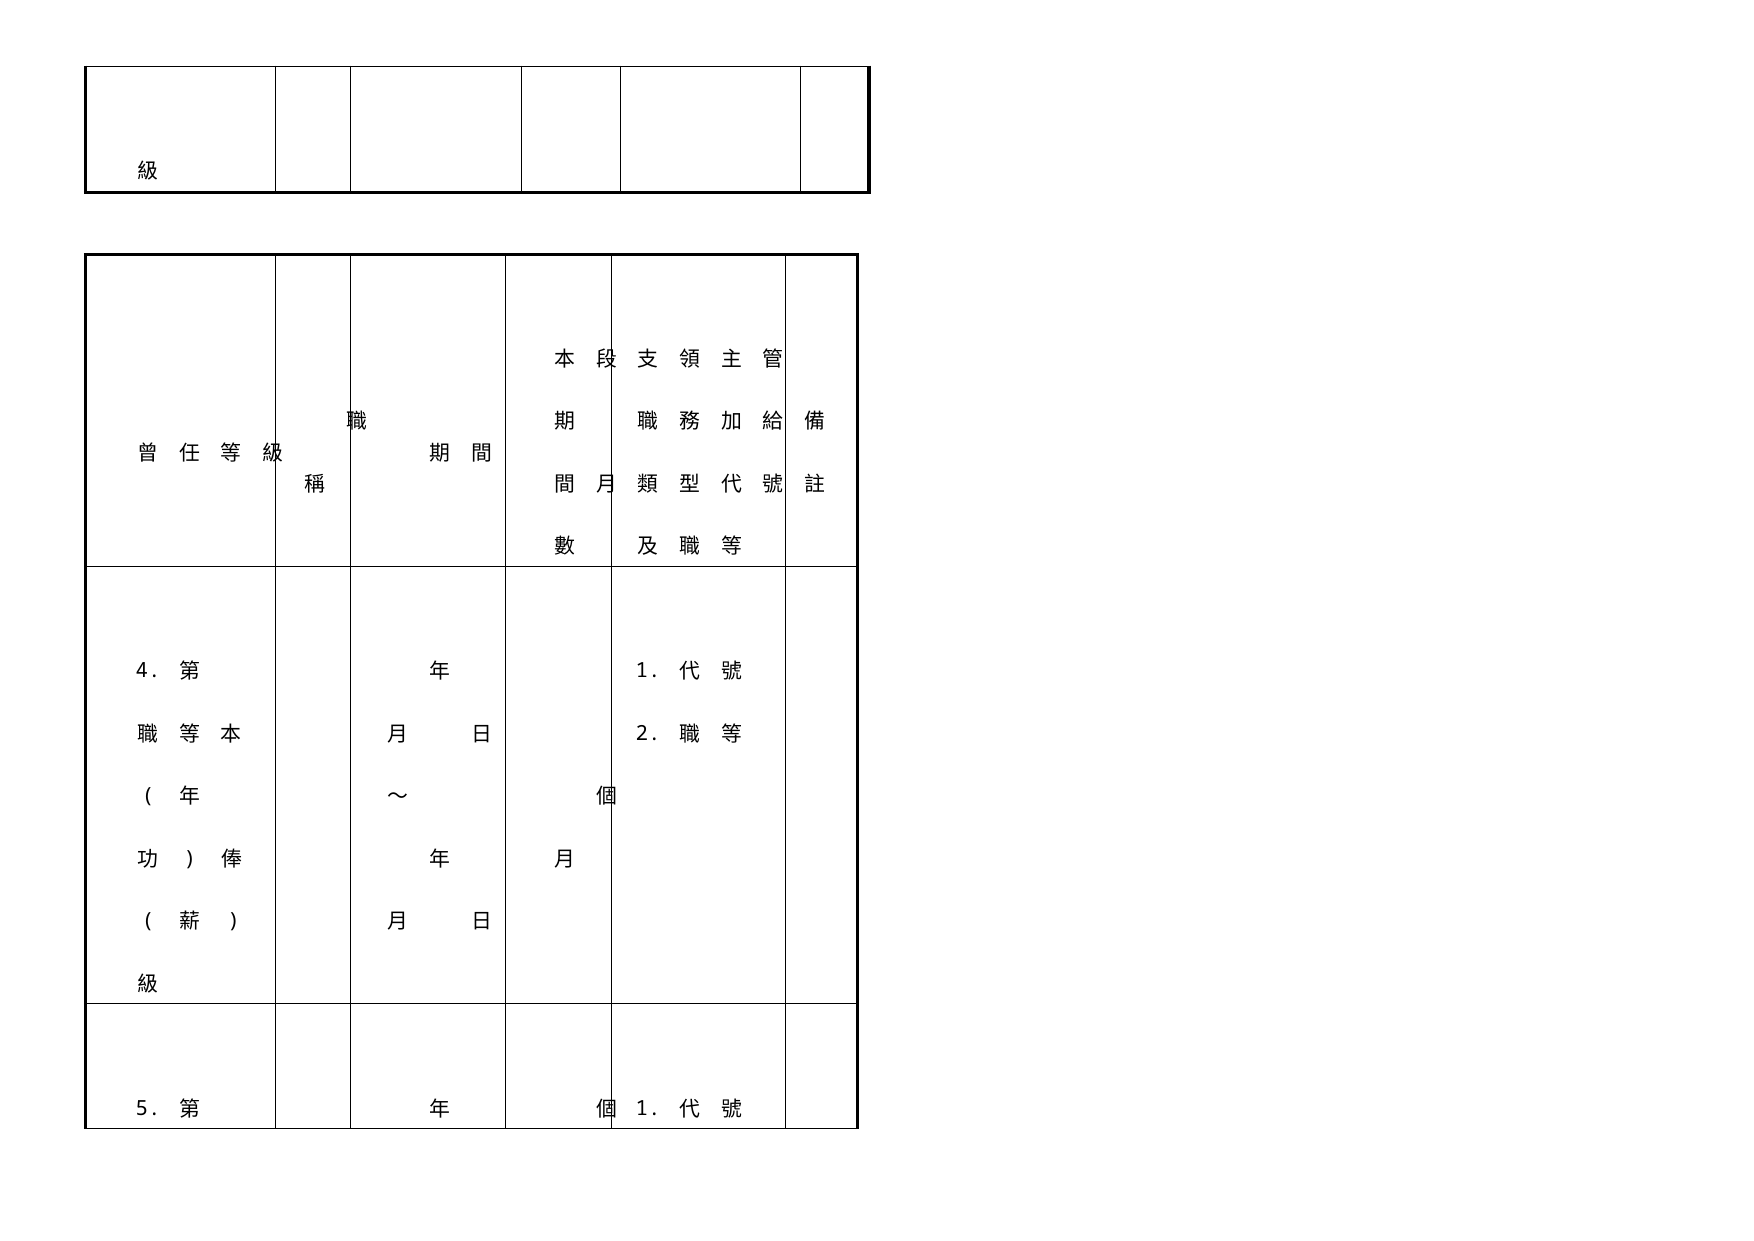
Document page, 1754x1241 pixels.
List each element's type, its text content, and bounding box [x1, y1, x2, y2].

table_header 曾任等級 [87, 256, 275, 566]
table_header 期間 [351, 256, 505, 566]
table_cell 4.第 職等本(年 功)俸(薪) 級 [87, 567, 275, 1003]
table_header 支領主管職務加給 類型代號及職等 [612, 256, 785, 566]
table_header 職稱 [276, 256, 350, 566]
table_cell [276, 1004, 350, 1128]
table_cell 5.第 [87, 1004, 275, 1128]
table_cell 級 [87, 67, 275, 191]
table_cell [786, 567, 856, 1003]
table_cell 1.代號 2.職等 [612, 1004, 785, 1128]
table_cell 年 [351, 1004, 505, 1128]
table_cell [276, 67, 350, 191]
table_cell 年 月 日～ 年 月 日 [351, 567, 505, 1003]
table_cell 個月 [522, 67, 620, 191]
table_cell 1.代號 2.職等 [612, 567, 785, 1003]
table_header 備 註 [786, 256, 856, 566]
table_cell [276, 567, 350, 1003]
table_cell 個月 [605, 1105, 611, 1115]
table_cell 個月 [506, 567, 611, 1003]
table_cell [786, 1004, 856, 1128]
table_cell [351, 67, 521, 191]
table_cell [801, 67, 867, 191]
table_cell [621, 67, 800, 191]
table_header 本段期 間月數 [506, 256, 611, 566]
table_cell 個月 [506, 1004, 611, 1128]
